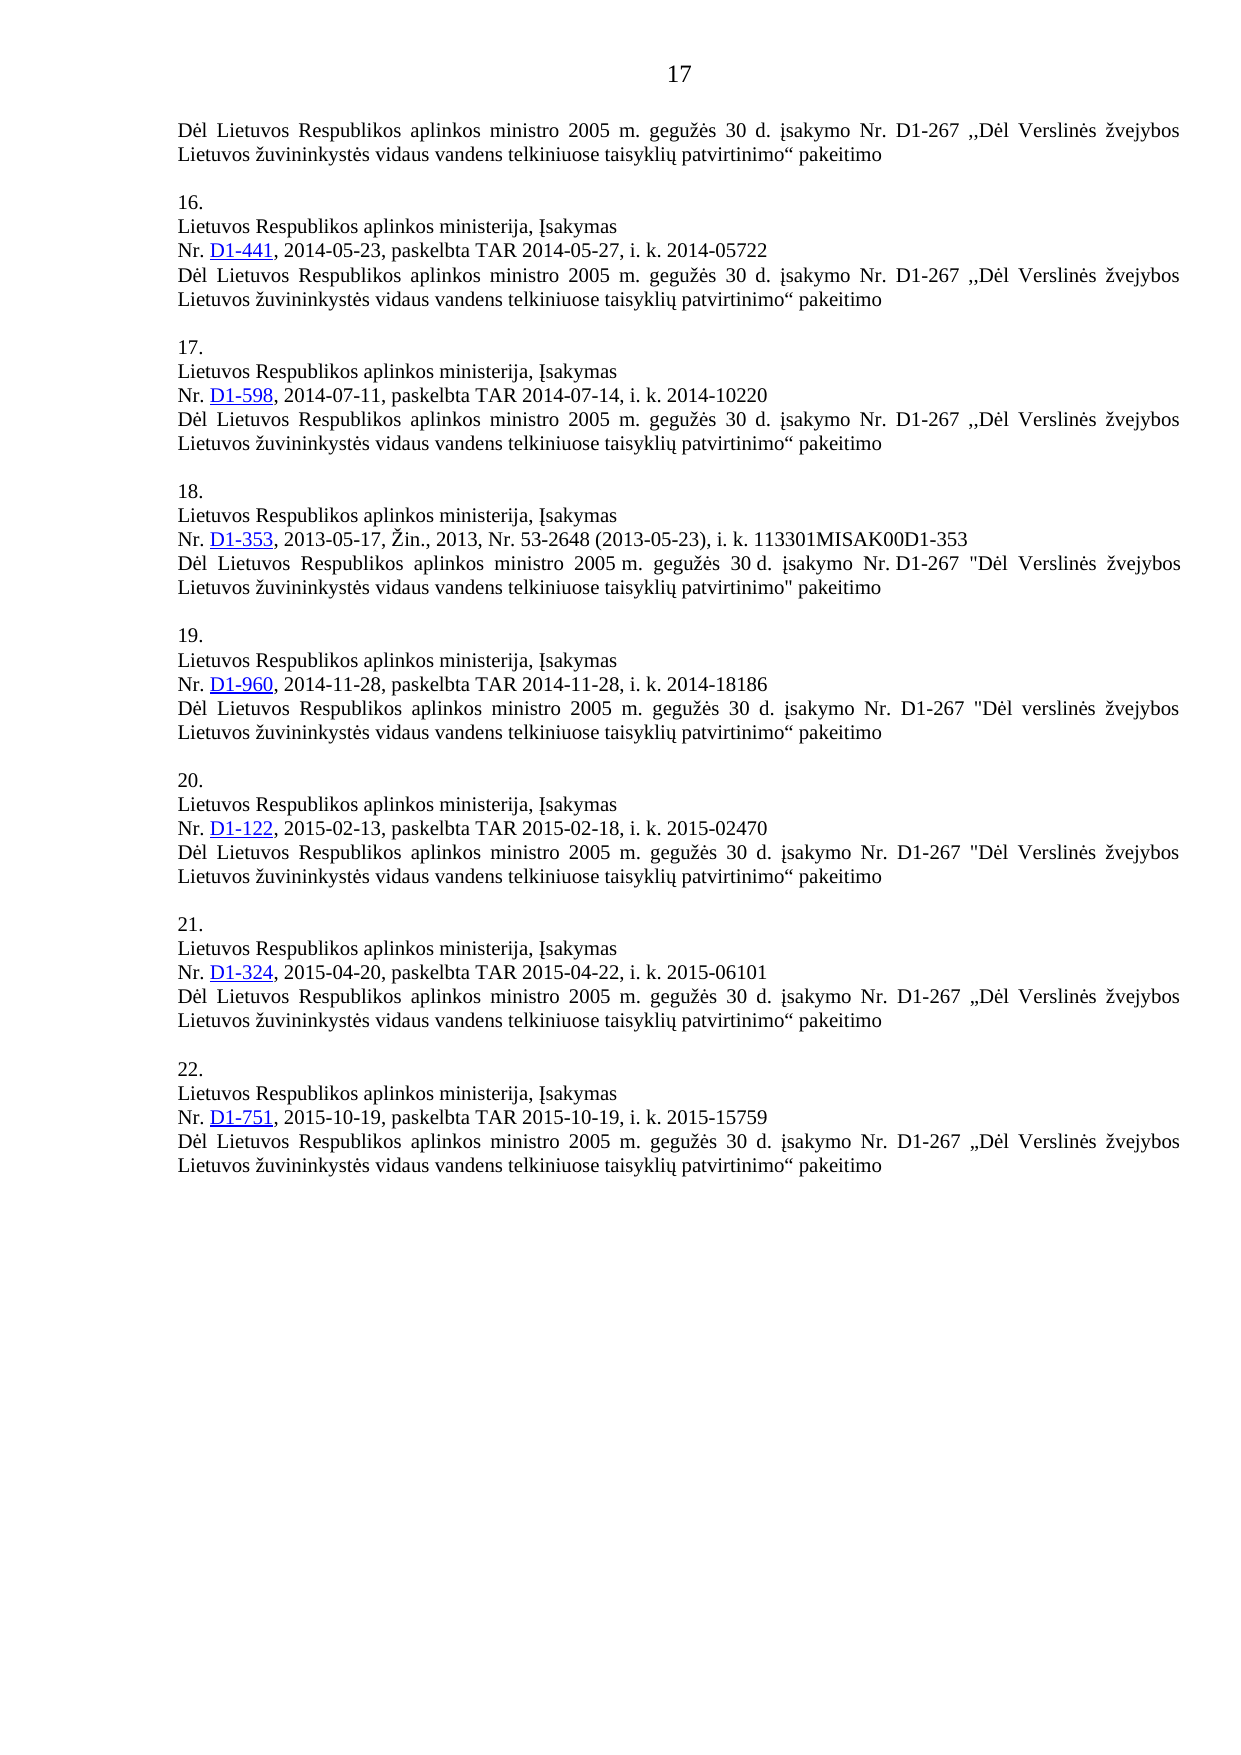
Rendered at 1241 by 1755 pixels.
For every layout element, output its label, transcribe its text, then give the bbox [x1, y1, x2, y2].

text Dėl Lietuvos Respublikos aplinkos ministro 2005 m. gegužės 30 d. įsakymo Nr. D1-267 "Dėl verslinės žvejybos Lietuvos žuvininkystės vidaus vandens telkiniuose taisyklių patvirtinimo“ pakeitimo [177, 696, 1181, 744]
text Lietuvos Respublikos aplinkos ministerija, Įsakymas [177, 936, 1181, 960]
text Dėl Lietuvos Respublikos aplinkos ministro 2005 m. gegužės 30 d. įsakymo Nr. D1-267 ,,Dėl Verslinės žvejybos Lietuvos žuvininkystės vidaus vandens telkiniuose taisyklių patvirtinimo“ pakeitimo [177, 118, 1181, 166]
text Lietuvos Respublikos aplinkos ministerija, Įsakymas [177, 503, 1181, 527]
text Nr. D1-324, 2015-04-20, paskelbta TAR 2015-04-22, i. k. 2015-06101 [177, 960, 1181, 984]
text Dėl Lietuvos Respublikos aplinkos ministro 2005 m. gegužės 30 d. įsakymo Nr. D1-267 „Dėl Verslinės žvejybos Lietuvos žuvininkystės vidaus vandens telkiniuose taisyklių patvirtinimo“ pakeitimo [177, 1129, 1181, 1177]
text Nr. D1-598, 2014-07-11, paskelbta TAR 2014-07-14, i. k. 2014-10220 [177, 383, 1181, 407]
text Lietuvos Respublikos aplinkos ministerija, Įsakymas [177, 359, 1181, 383]
text 21. [177, 912, 1181, 936]
text 22. [177, 1057, 1181, 1081]
text Lietuvos Respublikos aplinkos ministerija, Įsakymas [177, 792, 1181, 816]
text Lietuvos Respublikos aplinkos ministerija, Įsakymas [177, 1081, 1181, 1105]
text 18. [177, 479, 1181, 503]
text Dėl Lietuvos Respublikos aplinkos ministro 2005 m. gegužės 30 d. įsakymo Nr. D1-267 ,,Dėl Verslinės žvejybos Lietuvos žuvininkystės vidaus vandens telkiniuose taisyklių patvirtinimo“ pakeitimo [177, 407, 1181, 455]
text 17. [177, 335, 1181, 359]
text Nr. D1-751, 2015-10-19, paskelbta TAR 2015-10-19, i. k. 2015-15759 [177, 1105, 1181, 1129]
text 19. [177, 623, 1181, 647]
text Dėl Lietuvos Respublikos aplinkos ministro 2005 m. gegužės 30 d. įsakymo Nr. D1-267 "Dėl Verslinės žvejybos Lietuvos žuvininkystės vidaus vandens telkiniuose taisyklių patvirtinimo“ pakeitimo [177, 840, 1181, 888]
text Nr. D1-353, 2013-05-17, Žin., 2013, Nr. 53-2648 (2013-05-23), i. k. 113301MISAK00D1-353 [177, 527, 1181, 551]
text Nr. D1-960, 2014-11-28, paskelbta TAR 2014-11-28, i. k. 2014-18186 [177, 672, 1181, 696]
text Nr. D1-122, 2015-02-13, paskelbta TAR 2015-02-18, i. k. 2015-02470 [177, 816, 1181, 840]
text Dėl Lietuvos Respublikos aplinkos ministro 2005 m. gegužės 30 d. įsakymo Nr. D1-267 "Dėl Verslinės žvejybos Lietuvos žuvininkystės vidaus vandens telkiniuose taisyklių patvirtinimo" pakeitimo [177, 551, 1181, 599]
text Lietuvos Respublikos aplinkos ministerija, Įsakymas [177, 214, 1181, 238]
text 16. [177, 190, 1181, 214]
text Dėl Lietuvos Respublikos aplinkos ministro 2005 m. gegužės 30 d. įsakymo Nr. D1-267 „Dėl Verslinės žvejybos Lietuvos žuvininkystės vidaus vandens telkiniuose taisyklių patvirtinimo“ pakeitimo [177, 984, 1181, 1032]
text Dėl Lietuvos Respublikos aplinkos ministro 2005 m. gegužės 30 d. įsakymo Nr. D1-267 ,,Dėl Verslinės žvejybos Lietuvos žuvininkystės vidaus vandens telkiniuose taisyklių patvirtinimo“ pakeitimo [177, 262, 1181, 311]
text Nr. D1-441, 2014-05-23, paskelbta TAR 2014-05-27, i. k. 2014-05722 [177, 238, 1181, 262]
text 20. [177, 768, 1181, 792]
text Lietuvos Respublikos aplinkos ministerija, Įsakymas [177, 647, 1181, 672]
